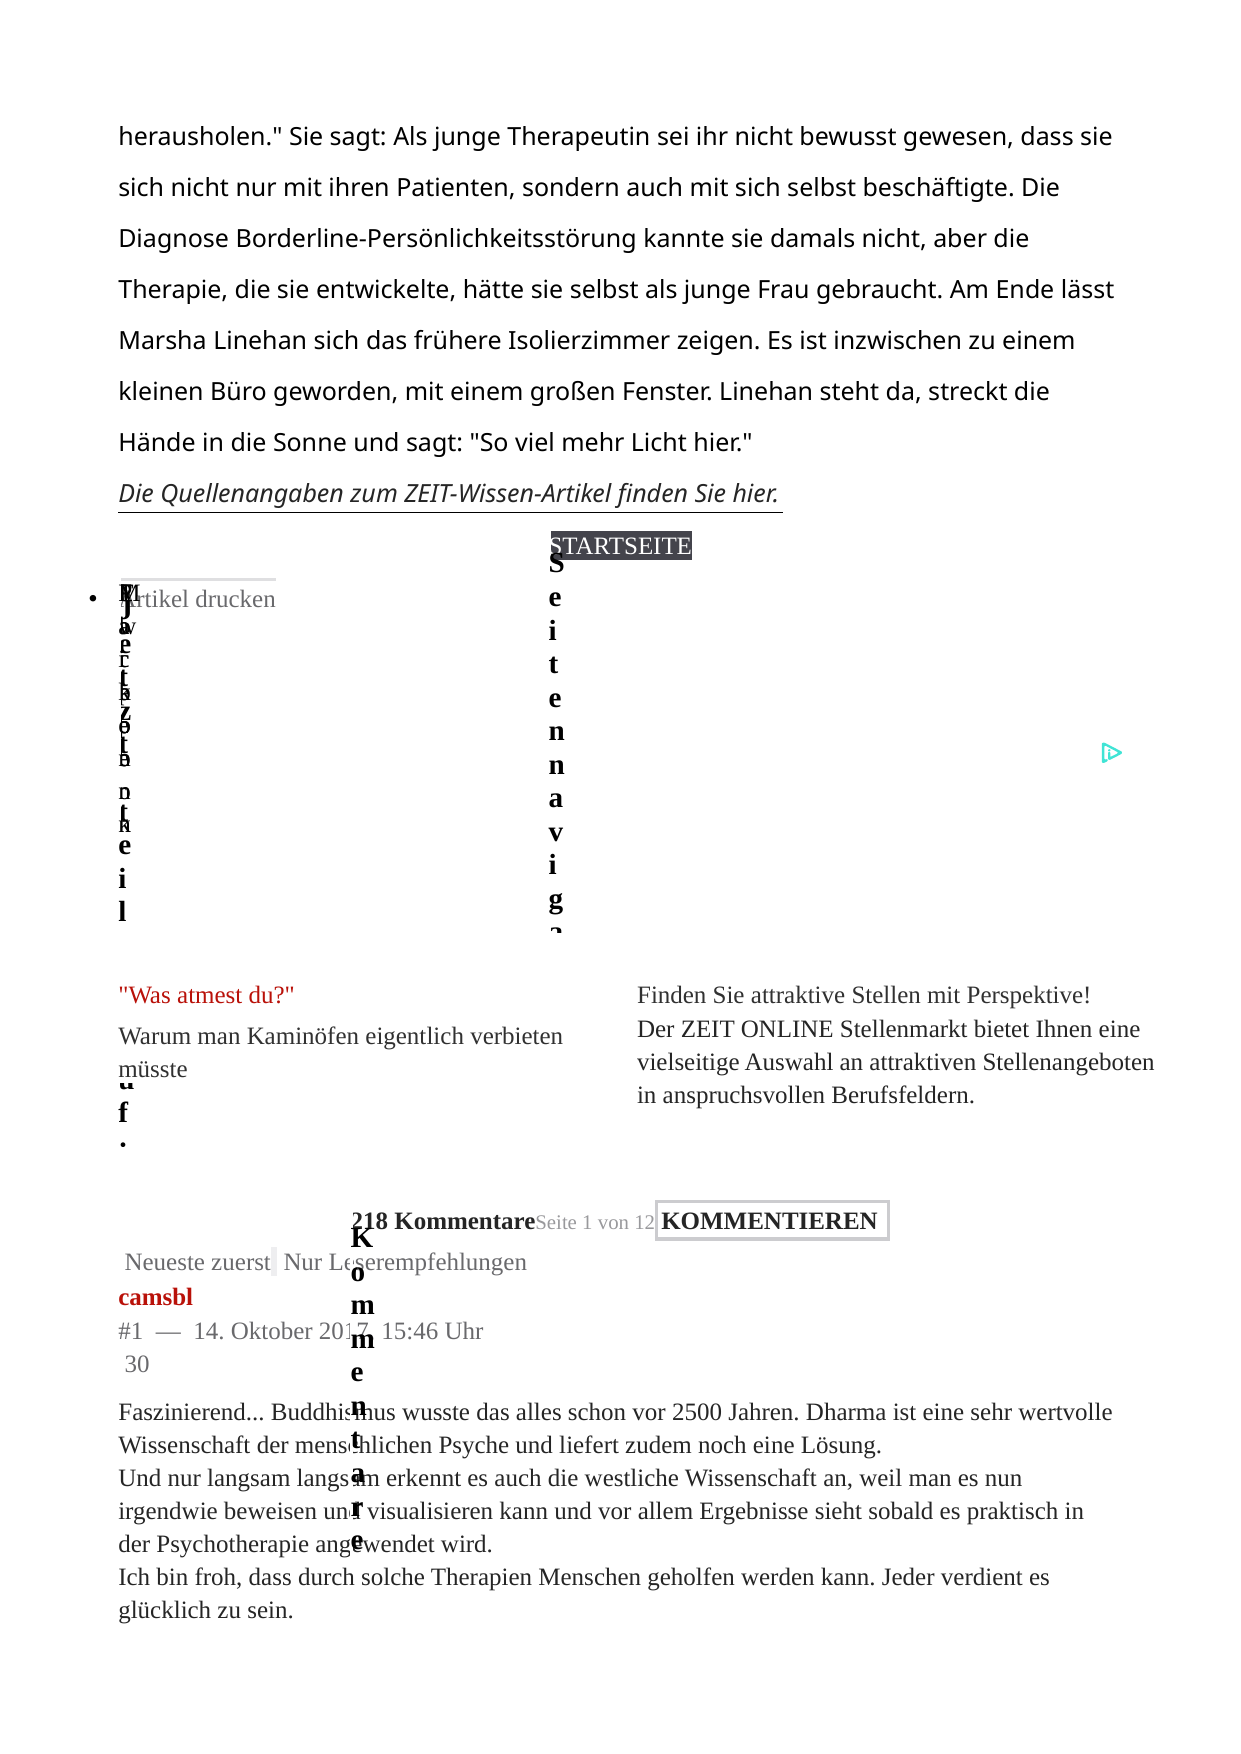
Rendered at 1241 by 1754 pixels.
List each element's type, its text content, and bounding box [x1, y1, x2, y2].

list Artikel drucken [551, 578, 1122, 613]
text Ich bin froh, dass durch solche Therapien Menschen geholfen werden kann. Jeder verdient es glücklich zu sein. [118, 1562, 1122, 1624]
text Finden Sie attraktive Stellen mit Perspektive! [637, 981, 1156, 1009]
text camsbl [118, 1282, 350, 1310]
text STARTSEITE [118, 531, 1122, 560]
text camsbl [353, 1282, 1122, 1310]
text "Was atmest du?" [118, 981, 637, 1009]
text 218 KommentareSeite 1 von 12KOMMENTIEREN [658, 1203, 887, 1237]
text 218 KommentareSeite 1 von 12KOMMENTIEREN [118, 1200, 655, 1241]
text Der ZEIT ONLINE Stellenmarkt bietet Ihnen eine vielseitige Auswahl an attraktiven Stellenangeboten in anspruchsvollen Berufsfeldern. [637, 1014, 1156, 1108]
text 30 [118, 1349, 350, 1378]
text Warum man Kaminöfen eigentlich verbieten müsste [118, 1021, 637, 1083]
text 218 KommentareSeite 1 von 12KOMMENTIEREN [890, 1200, 1122, 1241]
text Wenige Wochen später fährt Marsha Linehan nach Hartford und besucht das Institute of Living. Vor einer kleinen Runde von Freunden, Familienmitgliedern und Ärzten spricht sie dort zum ersten Mal öffentlich über ihre Zeit als Patientin in dieser Klinik. Darüber, wie sie vor Jahrzehnten hier ihren Kopf an die Wände schlug und sich eines schwor: "Wenn ich hier rauskomme, werde ich zurückkommen und andere herausholen." Sie sagt: Als junge Therapeutin sei ihr nicht bewusst gewesen, dass sie sich nicht nur mit ihren Patienten, sondern auch mit sich selbst beschäftigte. Die Diagnose Borderline-Persönlichkeitsstörung kannte sie damals nicht, aber die Therapie, die sie entwickelte, hätte sie selbst als junge Frau gebraucht. Am Ende lässt Marsha Linehan sich das frühere Isolierzimmer zeigen. Es ist inzwischen zu einem kleinen Büro geworden, mit einem großen Fenster. Linehan steht da, streckt die Hände in die Sonne und sagt: "So viel mehr Licht hier." [118, 118, 1122, 458]
text #1 — 14. Oktober 2017, 15:46 Uhr [353, 1316, 1122, 1345]
list Artikel drucken [121, 578, 548, 613]
text Faszinierend... Buddhismus wusste das alles schon vor 2500 Jahren. Dharma ist eine sehr wertvolle Wissenschaft der menschlichen Psyche und liefert zudem noch eine Lösung. Und nur langsam langsam erkennt es auch die westliche Wissenschaft an, weil man es nun irgendwie beweisen und visualisieren kann und vor allem Ergebnisse sieht sobald es praktisch in der Psychotherapie angewendet wird. [118, 1397, 1122, 1558]
text Neueste zuerst Nur Leserempfehlungen [118, 1247, 350, 1276]
text 30 [353, 1349, 1122, 1378]
text #1 — 14. Oktober 2017, 15:46 Uhr [118, 1316, 350, 1345]
text Neueste zuerst Nur Leserempfehlungen [353, 1247, 1122, 1276]
text Die Quellenangaben zum ZEIT-Wissen-Artikel finden Sie hier. [118, 475, 1122, 512]
